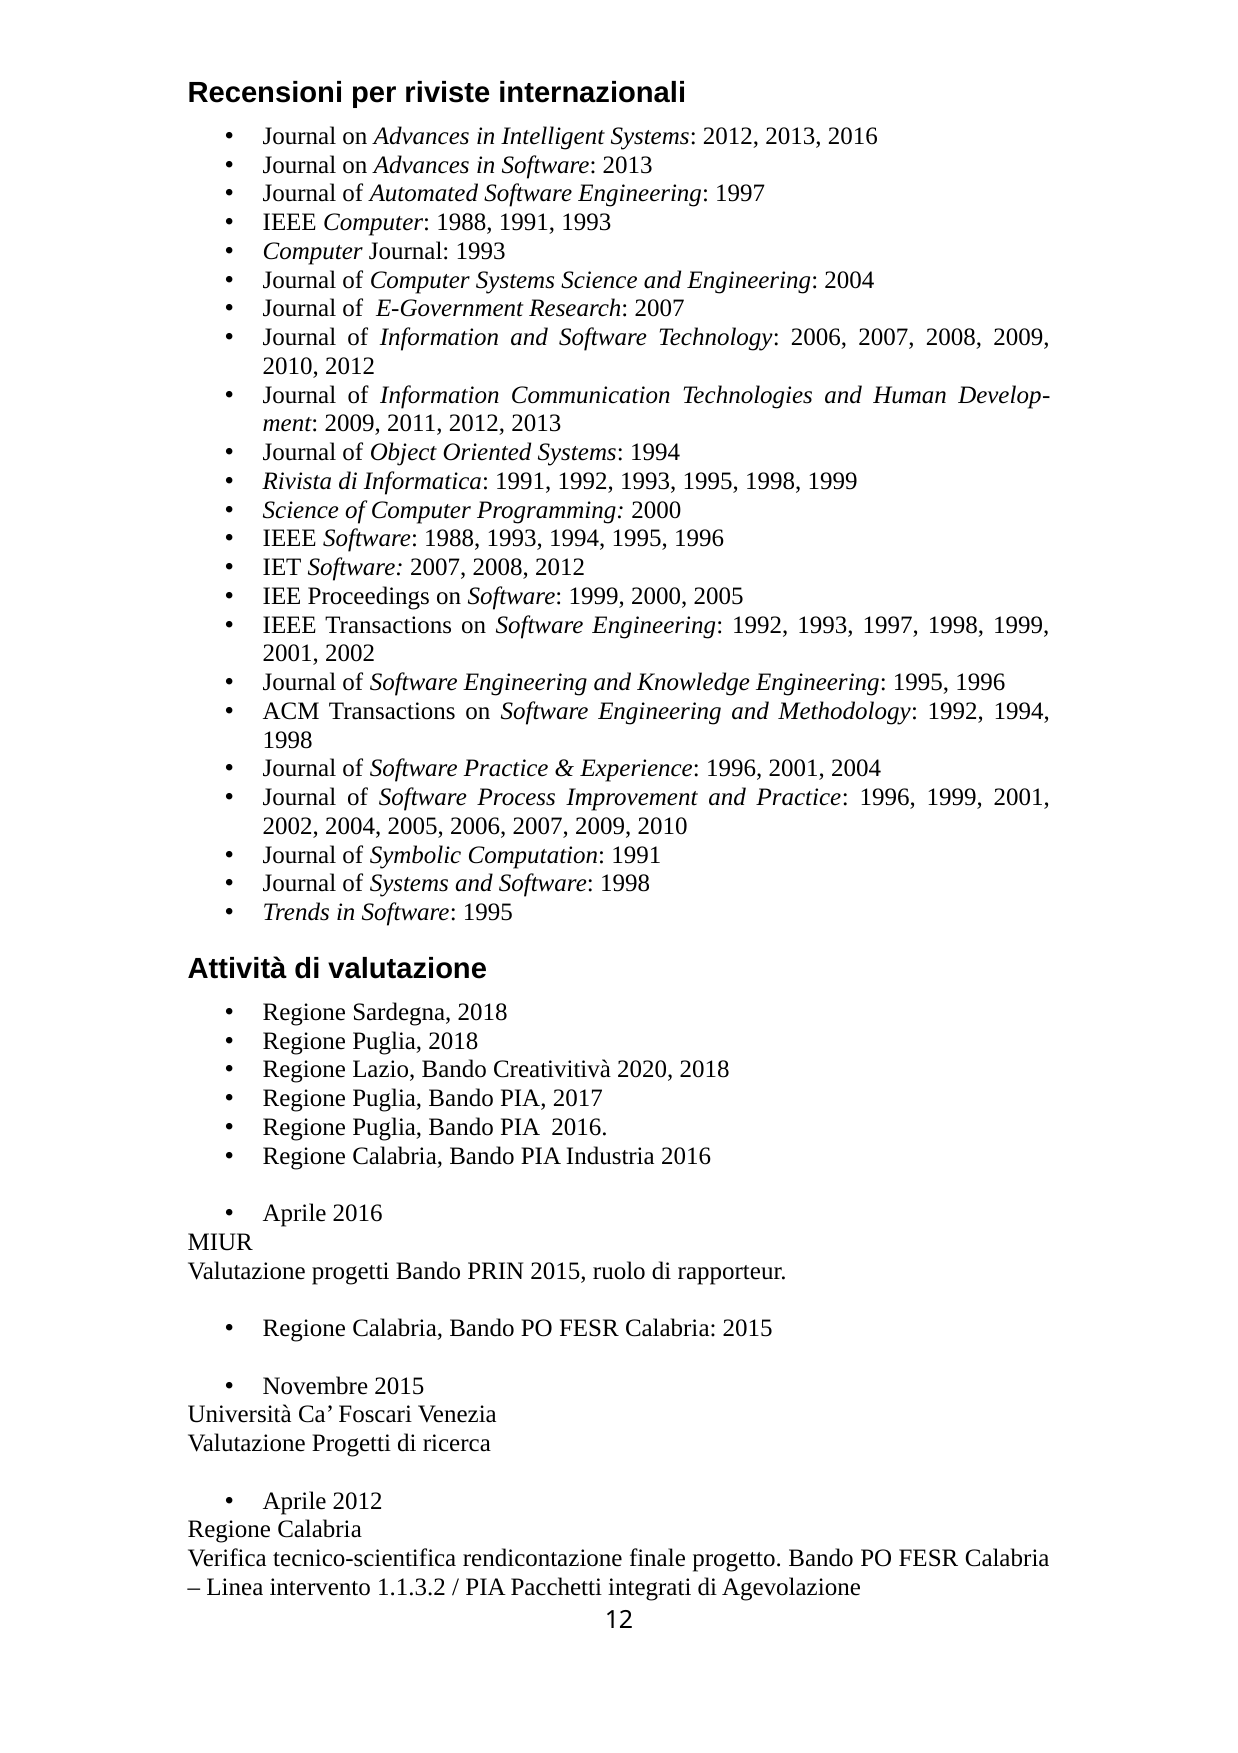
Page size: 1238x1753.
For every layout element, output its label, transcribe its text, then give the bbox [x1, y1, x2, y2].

list Regione Puglia, Bando PIA, 2017 [225, 1083, 1050, 1112]
list Journal of Software Process Improvement and Practice: 1996, 1999, 2001, 2002, 2004, 2005, 2006, 2007, 2009, 2010 [225, 782, 1050, 840]
list Aprile 2012 [225, 1486, 1050, 1514]
list Journal of E-Government Research: 2007 [225, 293, 1050, 322]
list Journal of Object Oriented Systems: 1994 [225, 437, 1050, 466]
list Regione Lazio, Bando Creativitivà 2020, 2018 [225, 1054, 1050, 1083]
list Journal of Information Communication Technologies and Human Develop­ment: 2009, 2011, 2012, 2013 [225, 380, 1050, 437]
list Journal of Software Engineering and Knowledge Engineering: 1995, 1996 [225, 667, 1050, 696]
list IEE Proceedings on Software: 1999, 2000, 2005 [225, 581, 1050, 610]
list Novembre 2015 [225, 1371, 1050, 1399]
text Valutazione progetti Bando PRIN 2015, ruolo di rapporteur. [187, 1256, 1050, 1284]
list ACM Transactions on Software Engineering and Methodology: 1992, 1994, 1998 [225, 696, 1050, 753]
list Journal of Systems and Software: 1998 [225, 868, 1050, 897]
list Trends in Software: 1995 [225, 897, 1050, 926]
list IEEE Transactions on Software Engineering: 1992, 1993, 1997, 1998, 1999, 2001, 2002 [225, 610, 1050, 667]
text MIUR [187, 1227, 1050, 1256]
list IEEE Software: 1988, 1993, 1994, 1995, 1996 [225, 523, 1050, 552]
list Journal of Automated Software Engineering: 1997 [225, 178, 1050, 207]
subtitle Recensioni per riviste internazionali [187, 75, 1050, 108]
text Valutazione Progetti di ricerca [187, 1428, 1050, 1457]
list Computer Journal: 1993 [225, 236, 1050, 265]
list Aprile 2016 [225, 1198, 1050, 1227]
list Regione Puglia, Bando PIA 2016. [225, 1112, 1050, 1141]
subtitle Attività di valutazione [187, 951, 1050, 984]
list Regione Calabria, Bando PO FESR Calabria: 2015 [225, 1313, 1050, 1342]
list Journal of Symbolic Computation: 1991 [225, 840, 1050, 868]
list Journal of Computer Systems Science and Engineering: 2004 [225, 265, 1050, 293]
list Journal on Advances in Software: 2013 [225, 150, 1050, 178]
text Verifica tecnico-scientifica rendicontazione finale progetto. Bando PO FESR Calabria – Linea intervento 1.1.3.2 / PIA Pacchetti integrati di Agevolazione [187, 1543, 1050, 1601]
list Rivista di Informatica: 1991, 1992, 1993, 1995, 1998, 1999 [225, 466, 1050, 495]
text Regione Calabria [187, 1514, 1050, 1543]
list Science of Computer Programming: 2000 [225, 495, 1050, 523]
list Journal of Information and Software Technology: 2006, 2007, 2008, 2009, 2010, 2012 [225, 322, 1050, 380]
list IEEE Computer: 1988, 1991, 1993 [225, 207, 1050, 236]
list Regione Puglia, 2018 [225, 1026, 1050, 1054]
list Regione Calabria, Bando PIA Industria 2016 [225, 1141, 1050, 1169]
list Regione Sardegna, 2018 [225, 997, 1050, 1026]
text Università Ca’ Foscari Venezia [187, 1399, 1050, 1428]
list Journal on Advances in Intelligent Systems: 2012, 2013, 2016 [225, 121, 1050, 150]
list IET Software: 2007, 2008, 2012 [225, 552, 1050, 581]
list Journal of Software Practice & Experience: 1996, 2001, 2004 [225, 753, 1050, 782]
